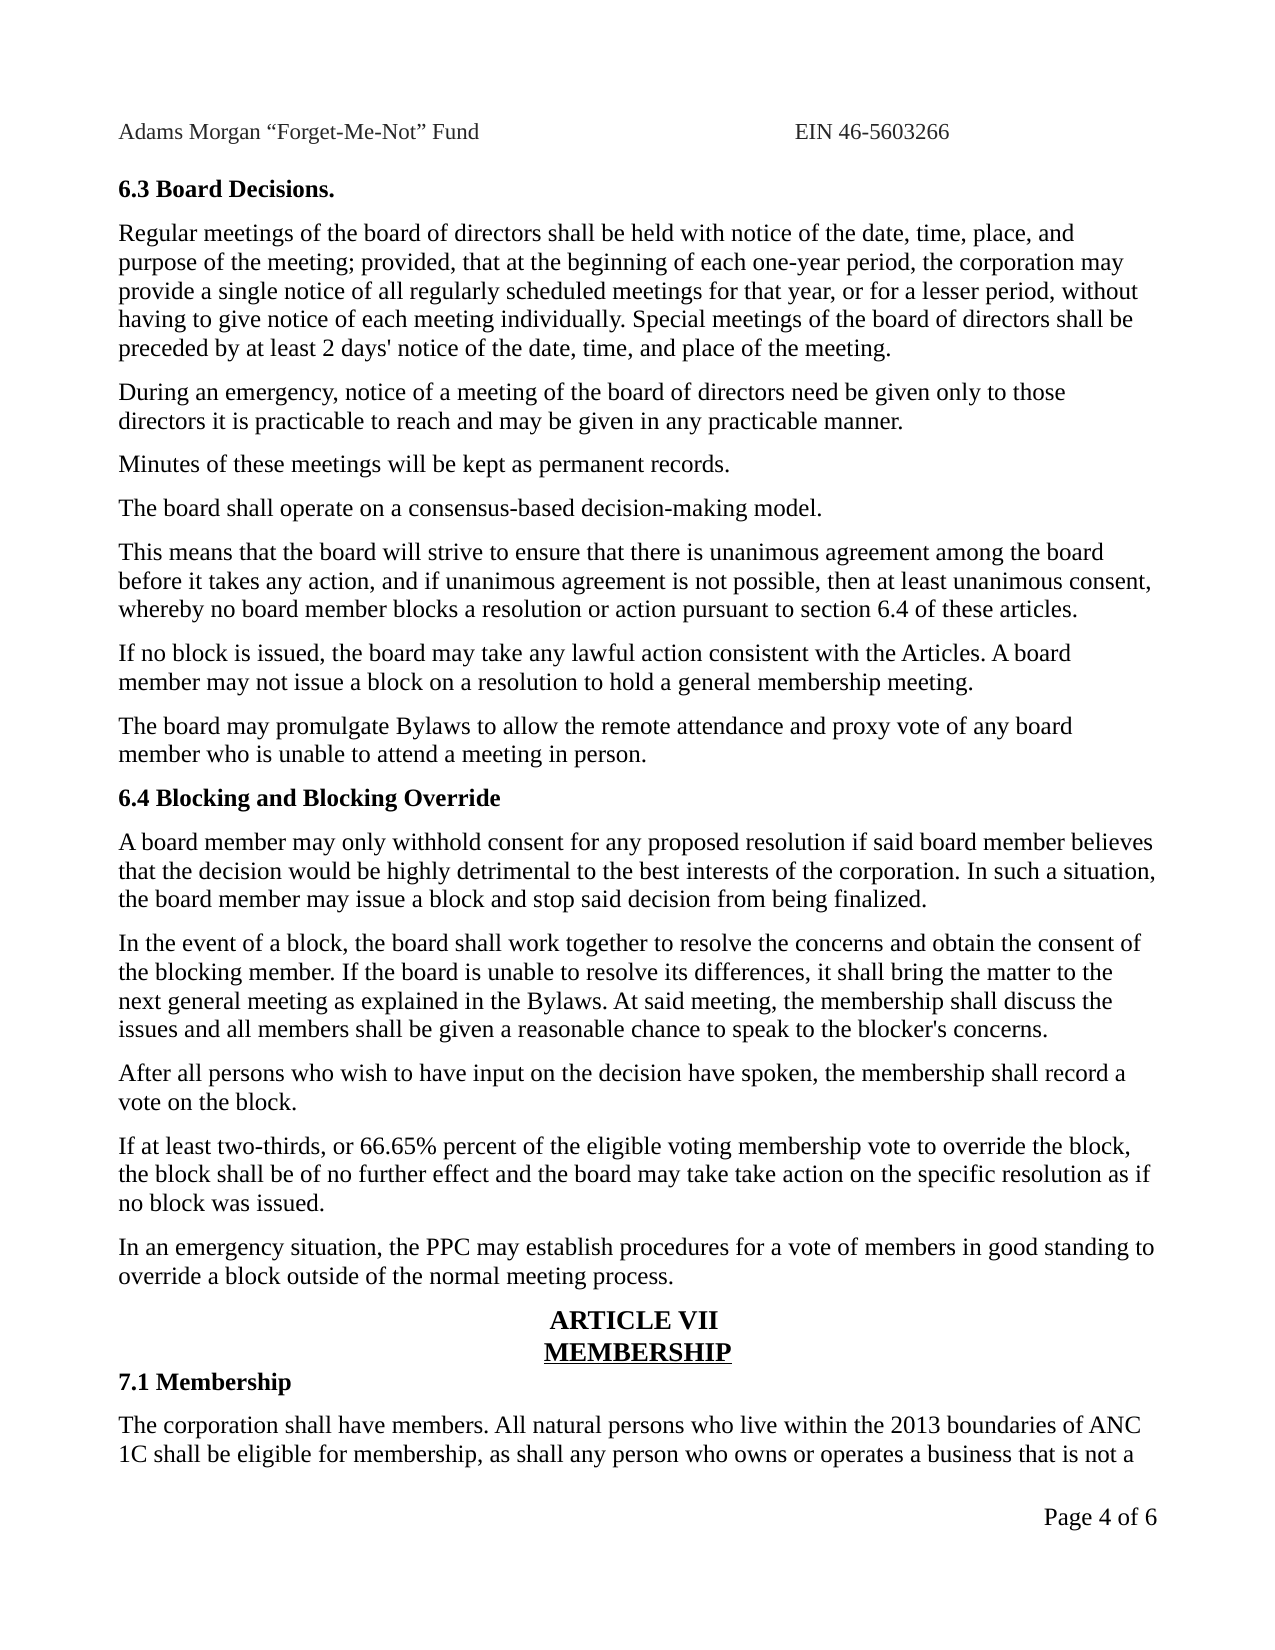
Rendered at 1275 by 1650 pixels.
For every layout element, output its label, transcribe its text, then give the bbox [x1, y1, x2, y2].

text The board shall operate on a consensus-based decision-making model. [118, 493, 1157, 522]
text 6.3 Board Decisions. [118, 174, 1157, 203]
text Minutes of these meetings will be kept as permanent records. [118, 449, 1157, 478]
text 6.4 Blocking and Blocking Override [118, 783, 1157, 812]
text After all persons who wish to have input on the decision have spoken, the membership shall record a vote on the block. [118, 1058, 1157, 1116]
text A board member may only withhold consent for any proposed resolution if said board member believes that the decision would be highly detrimental to the best interests of the corporation. In such a situation, the board member may issue a block and stop said decision from being finalized. [118, 827, 1157, 913]
text In the event of a block, the board shall work together to resolve the concerns and obtain the consent of the blocking member. If the board is unable to resolve its differences, it shall bring the matter to the next general meeting as explained in the Bylaws. At said meeting, the membership shall discuss the issues and all members shall be given a reasonable chance to speak to the blocker's concerns. [118, 928, 1157, 1043]
text 7.1 Membership [118, 1367, 1157, 1396]
text In an emergency situation, the PPC may establish procedures for a vote of members in good standing to override a block outside of the normal meeting process. [118, 1232, 1157, 1289]
subtitle ARTICLE VII [118, 1304, 1157, 1336]
text If at least two-thirds, or 66.65% percent of the eligible voting membership vote to override the block, the block shall be of no further effect and the board may take take action on the specific resolution as if no block was issued. [118, 1131, 1157, 1217]
text During an emergency, notice of a meeting of the board of directors need be given only to those directors it is practicable to reach and may be given in any practicable manner. [118, 377, 1157, 434]
subtitle MEMBERSHIP [118, 1336, 1157, 1367]
text This means that the board will strive to ensure that there is unanimous agreement among the board before it takes any action, and if unanimous agreement is not possible, then at least unanimous consent, whereby no board member blocks a resolution or action pursuant to section 6.4 of these articles. [118, 537, 1157, 623]
text The corporation shall have members. All natural persons who live within the 2013 boundaries of ANC 1C shall be eligible for membership, as shall any person who owns or operates a business that is not a [118, 1411, 1157, 1468]
text Regular meetings of the board of directors shall be held with notice of the date, time, place, and purpose of the meeting; provided, that at the beginning of each one-year period, the corporation may provide a single notice of all regularly scheduled meetings for that year, or for a lesser period, without having to give notice of each meeting individually. Special meetings of the board of directors shall be preceded by at least 2 days' notice of the date, time, and place of the meeting. [118, 218, 1157, 362]
text The board may promulgate Bylaws to allow the remote attendance and proxy vote of any board member who is unable to attend a meeting in person. [118, 711, 1157, 768]
text If no block is issued, the board may take any lawful action consistent with the Articles. A board member may not issue a block on a resolution to hold a general membership meeting. [118, 638, 1157, 696]
